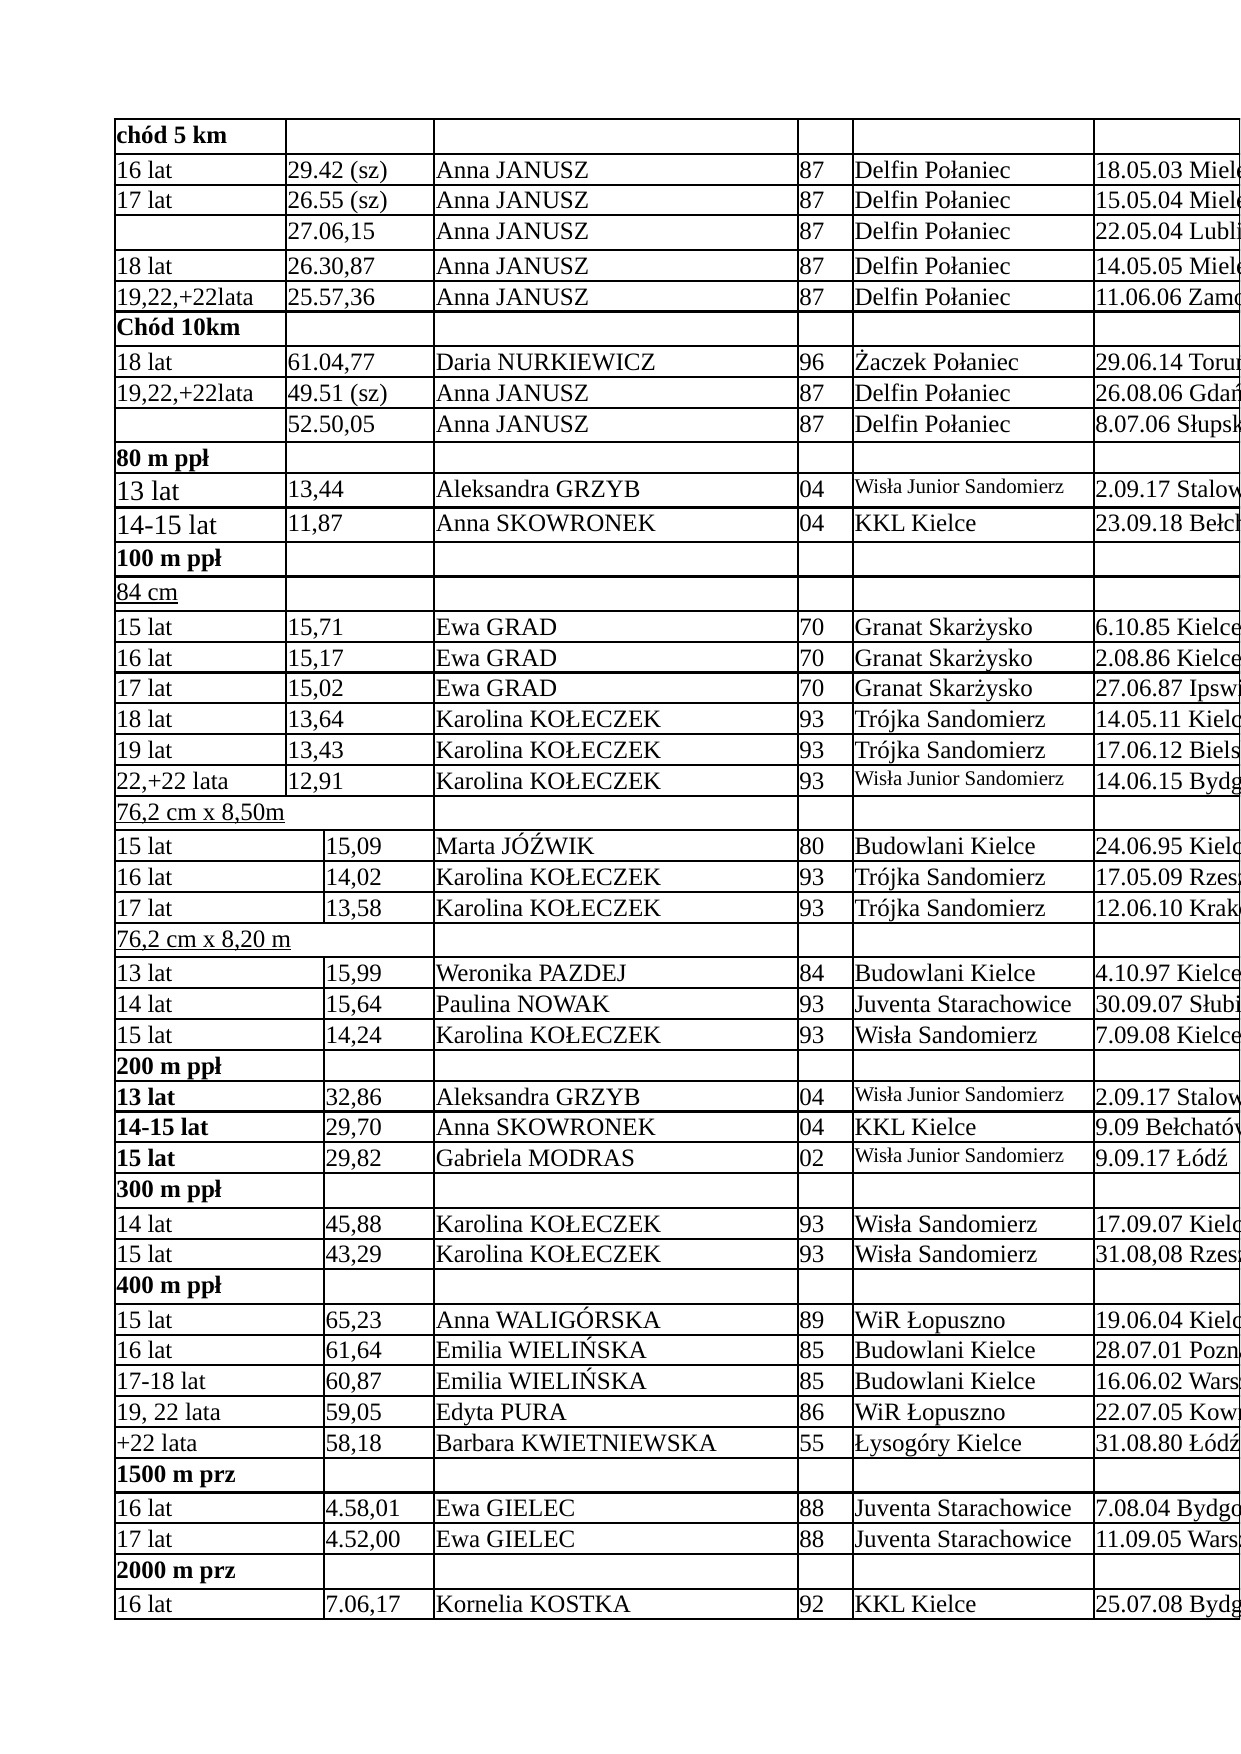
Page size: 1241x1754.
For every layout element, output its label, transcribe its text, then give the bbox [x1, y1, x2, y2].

table_cell 17-18 lat [116, 1366, 323, 1395]
table_cell Gabriela MODRAS [435, 1143, 797, 1172]
table_cell 04 [799, 509, 852, 541]
table_cell [854, 1555, 1093, 1587]
table_cell [435, 1174, 797, 1207]
table_cell Trójka Sandomierz [854, 704, 1093, 733]
table_cell Ewa GIELEC [435, 1524, 797, 1553]
table_cell Granat Skarżysko [854, 674, 1093, 702]
table_cell 87 [799, 251, 852, 279]
table_cell 19,22,+22lata [116, 378, 285, 407]
table_cell [854, 443, 1093, 472]
table_cell [854, 313, 1093, 345]
table_cell 13,64 [287, 704, 433, 733]
table_cell 76,2 cm x 8,50m [116, 797, 433, 829]
table_cell 15,99 [325, 958, 433, 987]
table_cell 16 lat [116, 862, 323, 891]
table_cell Daria NURKIEWICZ [435, 347, 797, 376]
table_cell Anna JANUSZ [435, 216, 797, 249]
table_cell [799, 1174, 852, 1207]
table_cell 14 lat [116, 989, 323, 1018]
table_cell 17 lat [116, 893, 323, 922]
table_cell [325, 1555, 433, 1587]
table_cell [1095, 1555, 1239, 1587]
table_cell Emilia WIELIŃSKA [435, 1366, 797, 1395]
table_cell [1095, 1051, 1239, 1079]
table_cell 59,05 [325, 1397, 433, 1426]
table_cell [116, 216, 285, 249]
table_cell Żaczek Połaniec [854, 347, 1093, 376]
table_cell [1095, 1270, 1239, 1303]
table_cell 12,91 [287, 766, 433, 795]
table_cell 14.05.05 Mielec [1095, 251, 1239, 279]
table_cell [325, 1051, 433, 1079]
table_cell Delfin Połaniec [854, 409, 1093, 441]
table_cell Budowlani Kielce [854, 958, 1093, 987]
table_cell 61.04,77 [287, 347, 433, 376]
table_cell Karolina KOŁECZEK [435, 766, 797, 795]
table_cell Karolina KOŁECZEK [435, 893, 797, 922]
table_cell KKL Kielce [854, 1113, 1093, 1141]
table_cell [435, 1555, 797, 1587]
table_cell 16 lat [116, 1336, 323, 1364]
table_cell 87 [799, 282, 852, 310]
table_cell 13,44 [287, 474, 433, 506]
table_cell 22.05.04 Lublin [1095, 216, 1239, 249]
table_cell [854, 1270, 1093, 1303]
table_cell 1500 m prz [116, 1459, 323, 1491]
table_cell 11,87 [287, 509, 433, 541]
table_cell [1095, 120, 1239, 153]
table_cell 93 [799, 766, 852, 795]
table_cell 13 lat [116, 958, 323, 987]
table_cell 6.10.85 Kielce [1095, 612, 1239, 641]
table_cell 19.06.04 Kielce [1095, 1305, 1239, 1333]
table_cell 04 [799, 1113, 852, 1141]
table_cell 31.08,08 Rzeszów [1095, 1240, 1239, 1268]
table_cell 22.07.05 Kowno [1095, 1397, 1239, 1426]
table_cell [799, 1051, 852, 1079]
table_cell Chód 10km [116, 313, 285, 345]
table_cell 84 cm [116, 578, 285, 610]
table_cell [435, 1270, 797, 1303]
table_cell 200 m ppł [116, 1051, 323, 1079]
table_cell Anna JANUSZ [435, 251, 797, 279]
table_cell 04 [799, 474, 852, 506]
table_cell [799, 924, 852, 956]
table_cell 4.58,01 [325, 1494, 433, 1522]
table_cell 17.05.09 Rzeszów [1095, 862, 1239, 891]
table_cell Barbara KWIETNIEWSKA [435, 1428, 797, 1457]
table_cell 31.08.80 Łódź [1095, 1428, 1239, 1457]
table_cell 23.09.18 Bełchatów [1095, 509, 1239, 541]
table_cell [799, 1459, 852, 1491]
table_cell Kornelia KOSTKA [435, 1590, 797, 1618]
table_cell Delfin Połaniec [854, 155, 1093, 183]
table_cell 14-15 lat [116, 509, 285, 541]
table_cell 87 [799, 409, 852, 441]
table_cell 43,29 [325, 1240, 433, 1268]
table_cell 04 [799, 1082, 852, 1110]
table_cell 60,87 [325, 1366, 433, 1395]
table_cell 15,17 [287, 643, 433, 671]
table_cell 100 m ppł [116, 543, 285, 575]
table_cell 17.06.12 Bielsko-Biała [1095, 735, 1239, 764]
table_cell [854, 797, 1093, 829]
table_cell Anna JANUSZ [435, 378, 797, 407]
table_cell 29.06.14 Toruń [1095, 347, 1239, 376]
table_cell 7.09.08 Kielce [1095, 1020, 1239, 1049]
table_cell 18 lat [116, 704, 285, 733]
table_cell Wisła Sandomierz [854, 1020, 1093, 1049]
table_cell Karolina KOŁECZEK [435, 1209, 797, 1237]
table_cell [435, 313, 797, 345]
table_cell [854, 120, 1093, 153]
table_cell 17 lat [116, 674, 285, 702]
table_cell Budowlani Kielce [854, 1366, 1093, 1395]
table_cell 93 [799, 1240, 852, 1268]
table_cell 65,23 [325, 1305, 433, 1333]
table_cell Anna JANUSZ [435, 186, 797, 214]
table_cell Edyta PURA [435, 1397, 797, 1426]
table_cell Łysogóry Kielce [854, 1428, 1093, 1457]
table_cell 13 lat [116, 1082, 323, 1110]
table_cell [1095, 1459, 1239, 1491]
table_cell Delfin Połaniec [854, 251, 1093, 279]
table_cell [435, 543, 797, 575]
table_cell [1095, 443, 1239, 472]
table_cell Juventa Starachowice [854, 1494, 1093, 1522]
table_cell [854, 1051, 1093, 1079]
table_cell 13 lat [116, 474, 285, 506]
table_cell [287, 120, 433, 153]
table_cell 88 [799, 1524, 852, 1553]
table_cell [799, 1555, 852, 1587]
table_cell Wisła Junior Sandomierz [854, 474, 1093, 506]
table_cell 45,88 [325, 1209, 433, 1237]
table_cell Trójka Sandomierz [854, 893, 1093, 922]
table_cell [1095, 924, 1239, 956]
table_cell 24.06.95 Kielce [1095, 831, 1239, 860]
table_cell 14-15 lat [116, 1113, 323, 1141]
table_cell [854, 924, 1093, 956]
table_cell [435, 1051, 797, 1079]
table_cell [854, 578, 1093, 610]
table_cell Aleksandra GRZYB [435, 1082, 797, 1110]
table_cell [1095, 797, 1239, 829]
table_cell 87 [799, 216, 852, 249]
table_cell 16 lat [116, 1590, 323, 1618]
table_cell Ewa GRAD [435, 612, 797, 641]
table_cell [854, 1174, 1093, 1207]
table_cell 15.05.04 Mielec [1095, 186, 1239, 214]
table_cell 15 lat [116, 1020, 323, 1049]
table_cell 25.57,36 [287, 282, 433, 310]
table_cell 93 [799, 704, 852, 733]
table_cell Anna JANUSZ [435, 282, 797, 310]
table_cell 17.09.07 Kielce [1095, 1209, 1239, 1237]
table_cell Anna SKOWRONEK [435, 509, 797, 541]
table_cell Trójka Sandomierz [854, 735, 1093, 764]
table_cell 52.50,05 [287, 409, 433, 441]
table_cell 15 lat [116, 1240, 323, 1268]
table_cell 49.51 (sz) [287, 378, 433, 407]
table_cell 26.55 (sz) [287, 186, 433, 214]
table_cell [116, 409, 285, 441]
table_cell Wisła Junior Sandomierz [854, 1082, 1093, 1110]
table_cell [287, 578, 433, 610]
table_cell Weronika PAZDEJ [435, 958, 797, 987]
table_cell [1095, 313, 1239, 345]
table_cell [435, 924, 797, 956]
table_cell 11.09.05 Warszawa [1095, 1524, 1239, 1553]
table_cell 15 lat [116, 831, 323, 860]
table_cell 29,82 [325, 1143, 433, 1172]
table_cell Trójka Sandomierz [854, 862, 1093, 891]
table_cell 15,02 [287, 674, 433, 702]
table_cell 15 lat [116, 1305, 323, 1333]
table_cell 4.10.97 Kielce [1095, 958, 1239, 987]
table_cell 15 lat [116, 612, 285, 641]
table_cell 2000 m prz [116, 1555, 323, 1587]
table_cell Karolina KOŁECZEK [435, 704, 797, 733]
table_cell [799, 443, 852, 472]
table_cell 14,02 [325, 862, 433, 891]
table_cell 89 [799, 1305, 852, 1333]
table_cell [1095, 578, 1239, 610]
table_cell 93 [799, 1020, 852, 1049]
table_cell Karolina KOŁECZEK [435, 735, 797, 764]
table_cell [435, 797, 797, 829]
table_cell Juventa Starachowice [854, 989, 1093, 1018]
table_cell 32,86 [325, 1082, 433, 1110]
table_cell [287, 443, 433, 472]
table_cell 70 [799, 674, 852, 702]
table_cell 11.06.06 Zamość [1095, 282, 1239, 310]
table_cell 13,58 [325, 893, 433, 922]
table_cell Anna WALIGÓRSKA [435, 1305, 797, 1333]
table_cell 70 [799, 643, 852, 671]
table_cell 18 lat [116, 347, 285, 376]
table_cell [435, 1459, 797, 1491]
table_cell Juventa Starachowice [854, 1524, 1093, 1553]
table_cell Wisła Junior Sandomierz [854, 766, 1093, 795]
table_cell 12.06.10 Kraków [1095, 893, 1239, 922]
table_cell 30.09.07 Słubice [1095, 989, 1239, 1018]
table_cell [854, 1459, 1093, 1491]
table_cell [435, 120, 797, 153]
table_cell Emilia WIELIŃSKA [435, 1336, 797, 1364]
table_cell 18.05.03 Mielec [1095, 155, 1239, 183]
table_cell [799, 578, 852, 610]
table_cell Ewa GIELEC [435, 1494, 797, 1522]
table_cell 85 [799, 1366, 852, 1395]
table_cell WiR Łopuszno [854, 1397, 1093, 1426]
table_cell 87 [799, 155, 852, 183]
table_cell 16.06.02 Warszawa [1095, 1366, 1239, 1395]
table_cell 87 [799, 186, 852, 214]
table_cell 70 [799, 612, 852, 641]
table_cell 14,24 [325, 1020, 433, 1049]
table_cell 8.07.06 Słupsk [1095, 409, 1239, 441]
table_cell Paulina NOWAK [435, 989, 797, 1018]
table_cell 93 [799, 862, 852, 891]
table_cell 13,43 [287, 735, 433, 764]
table_cell [799, 797, 852, 829]
table_cell Delfin Połaniec [854, 216, 1093, 249]
table_cell Delfin Połaniec [854, 186, 1093, 214]
table_cell 9.09 Bełchatów [1095, 1113, 1239, 1141]
table_cell Ewa GRAD [435, 674, 797, 702]
table_cell [799, 313, 852, 345]
table_cell 19, 22 lata [116, 1397, 323, 1426]
table_cell Delfin Połaniec [854, 282, 1093, 310]
table_cell 2.08.86 Kielce [1095, 643, 1239, 671]
table_cell 15,09 [325, 831, 433, 860]
table_cell 85 [799, 1336, 852, 1364]
table_cell Wisła Sandomierz [854, 1240, 1093, 1268]
table_cell [854, 543, 1093, 575]
table_cell Anna SKOWRONEK [435, 1113, 797, 1141]
table_cell 28.07.01 Poznań [1095, 1336, 1239, 1364]
table_cell 76,2 cm x 8,20 m [116, 924, 433, 956]
table_cell 93 [799, 1209, 852, 1237]
table_cell 19,22,+22lata [116, 282, 285, 310]
table_cell 26.08.06 Gdańsk [1095, 378, 1239, 407]
table_cell 26.30,87 [287, 251, 433, 279]
table_cell 15,64 [325, 989, 433, 1018]
table_cell Anna JANUSZ [435, 155, 797, 183]
table_cell 27.06.87 Ipswich [1095, 674, 1239, 702]
table_cell [435, 443, 797, 472]
table_cell 27.06,15 [287, 216, 433, 249]
table_cell 7.08.04 Bydgoszcz [1095, 1494, 1239, 1522]
table_cell 14.05.11 Kielce [1095, 704, 1239, 733]
table_cell [799, 543, 852, 575]
table_cell 88 [799, 1494, 852, 1522]
table_cell 400 m ppł [116, 1270, 323, 1303]
table_cell 300 m ppł [116, 1174, 323, 1207]
table_cell [325, 1270, 433, 1303]
table_cell Anna JANUSZ [435, 409, 797, 441]
table_cell 80 [799, 831, 852, 860]
table_cell 93 [799, 989, 852, 1018]
table_cell [799, 120, 852, 153]
table_cell 16 lat [116, 155, 285, 183]
table_cell 15 lat [116, 1143, 323, 1172]
table_cell 29.42 (sz) [287, 155, 433, 183]
table_cell 93 [799, 893, 852, 922]
table_cell 84 [799, 958, 852, 987]
table_cell 93 [799, 735, 852, 764]
table_cell [435, 578, 797, 610]
table_cell 16 lat [116, 1494, 323, 1522]
table_cell Aleksandra GRZYB [435, 474, 797, 506]
table_cell 87 [799, 378, 852, 407]
table_cell KKL Kielce [854, 509, 1093, 541]
table_cell Ewa GRAD [435, 643, 797, 671]
table_cell [799, 1270, 852, 1303]
table_cell 18 lat [116, 251, 285, 279]
table_cell 80 m ppł [116, 443, 285, 472]
table_cell 4.52,00 [325, 1524, 433, 1553]
table_cell [287, 543, 433, 575]
table_cell 9.09.17 Łódź [1095, 1143, 1239, 1172]
table_cell 61,64 [325, 1336, 433, 1364]
table_cell 7.06,17 [325, 1590, 433, 1618]
table_cell 14 lat [116, 1209, 323, 1237]
table_cell +22 lata [116, 1428, 323, 1457]
table_cell [287, 313, 433, 345]
table_cell [1095, 1174, 1239, 1207]
table_cell Budowlani Kielce [854, 831, 1093, 860]
table_cell 02 [799, 1143, 852, 1172]
table_cell chód 5 km [116, 120, 285, 153]
table_cell [1095, 543, 1239, 575]
table_cell 14.06.15 Bydgoszcz [1095, 766, 1239, 795]
table_cell 58,18 [325, 1428, 433, 1457]
table_cell 22,+22 lata [116, 766, 285, 795]
table_cell 17 lat [116, 1524, 323, 1553]
table_cell Delfin Połaniec [854, 378, 1093, 407]
table_cell [325, 1459, 433, 1491]
table_cell Karolina KOŁECZEK [435, 1020, 797, 1049]
table_cell Budowlani Kielce [854, 1336, 1093, 1364]
table_cell Wisła Sandomierz [854, 1209, 1093, 1237]
table_cell 25.07.08 Bydgoszcz [1095, 1590, 1239, 1618]
table_cell 92 [799, 1590, 852, 1618]
table_cell Karolina KOŁECZEK [435, 862, 797, 891]
table_cell 96 [799, 347, 852, 376]
table_cell Granat Skarżysko [854, 612, 1093, 641]
table_cell [325, 1174, 433, 1207]
table_cell Granat Skarżysko [854, 643, 1093, 671]
table_cell 86 [799, 1397, 852, 1426]
table_cell 16 lat [116, 643, 285, 671]
table_cell Karolina KOŁECZEK [435, 1240, 797, 1268]
table_cell WiR Łopuszno [854, 1305, 1093, 1333]
table_cell Wisła Junior Sandomierz [854, 1143, 1093, 1172]
table_cell 2.09.17 Stalowa Wola [1095, 1082, 1239, 1110]
table_cell 17 lat [116, 186, 285, 214]
table_cell Marta JÓŹWIK [435, 831, 797, 860]
table_cell KKL Kielce [854, 1590, 1093, 1618]
table_cell 29,70 [325, 1113, 433, 1141]
table_cell 19 lat [116, 735, 285, 764]
table_cell 55 [799, 1428, 852, 1457]
table_cell 2.09.17 Stalowa Wola [1095, 474, 1239, 506]
table_cell 15,71 [287, 612, 433, 641]
